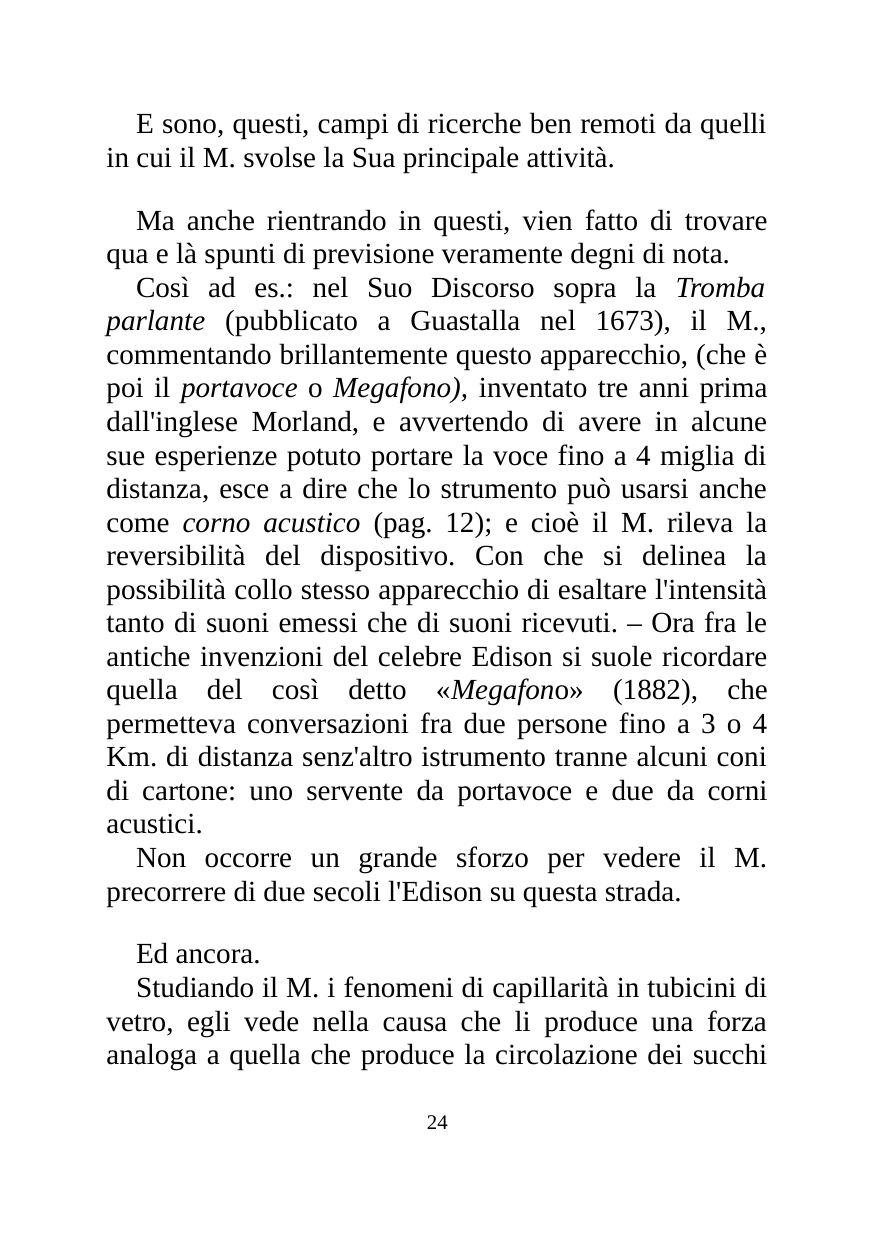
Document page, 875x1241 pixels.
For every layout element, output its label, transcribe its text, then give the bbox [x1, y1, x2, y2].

text Studiando il M. i fenomeni di capillarità in tubicini di vetro, egli vede nella causa che li produce una forza analoga a quella che produce la circolazione dei succhi [106, 970, 768, 1071]
text Ma anche rientrando in questi, vien fatto di trovare qua e là spunti di previsione veramente degni di nota. [106, 203, 768, 270]
text Così ad es.: nel Suo Discorso sopra la Tromba parlante (pubblicato a Guastalla nel 1673), il M., commentando brillantemente questo apparecchio, (che è poi il portavoce o Megafono), inventato tre anni prima dall'inglese Morland, e avvertendo di avere in alcune sue esperienze potuto portare la voce fino a 4 miglia di distanza, esce a dire che lo strumento può usarsi anche come corno acustico (pag. 12); e cioè il M. rileva la reversibilità del dispositivo. Con che si delinea la possibilità collo stesso apparecchio di esaltare l'intensità tanto di suoni emessi che di suoni ricevuti. – Ora fra le antiche invenzioni del celebre Edison si suole ricordare quella del così detto «Megafono» (1882), che permetteva conversazioni fra due persone fino a 3 o 4 Km. di distanza senz'altro istrumento tranne alcuni coni di cartone: uno servente da portavoce e due da corni acustici. [106, 270, 768, 840]
text E sono, questi, campi di ricerche ben remoti da quelli in cui il M. svolse la Sua principale attività. [106, 106, 768, 173]
text Non occorre un grande sforzo per vedere il M. precorrere di due secoli l'Edison su questa strada. [106, 840, 768, 907]
text Ed ancora. [106, 937, 768, 970]
